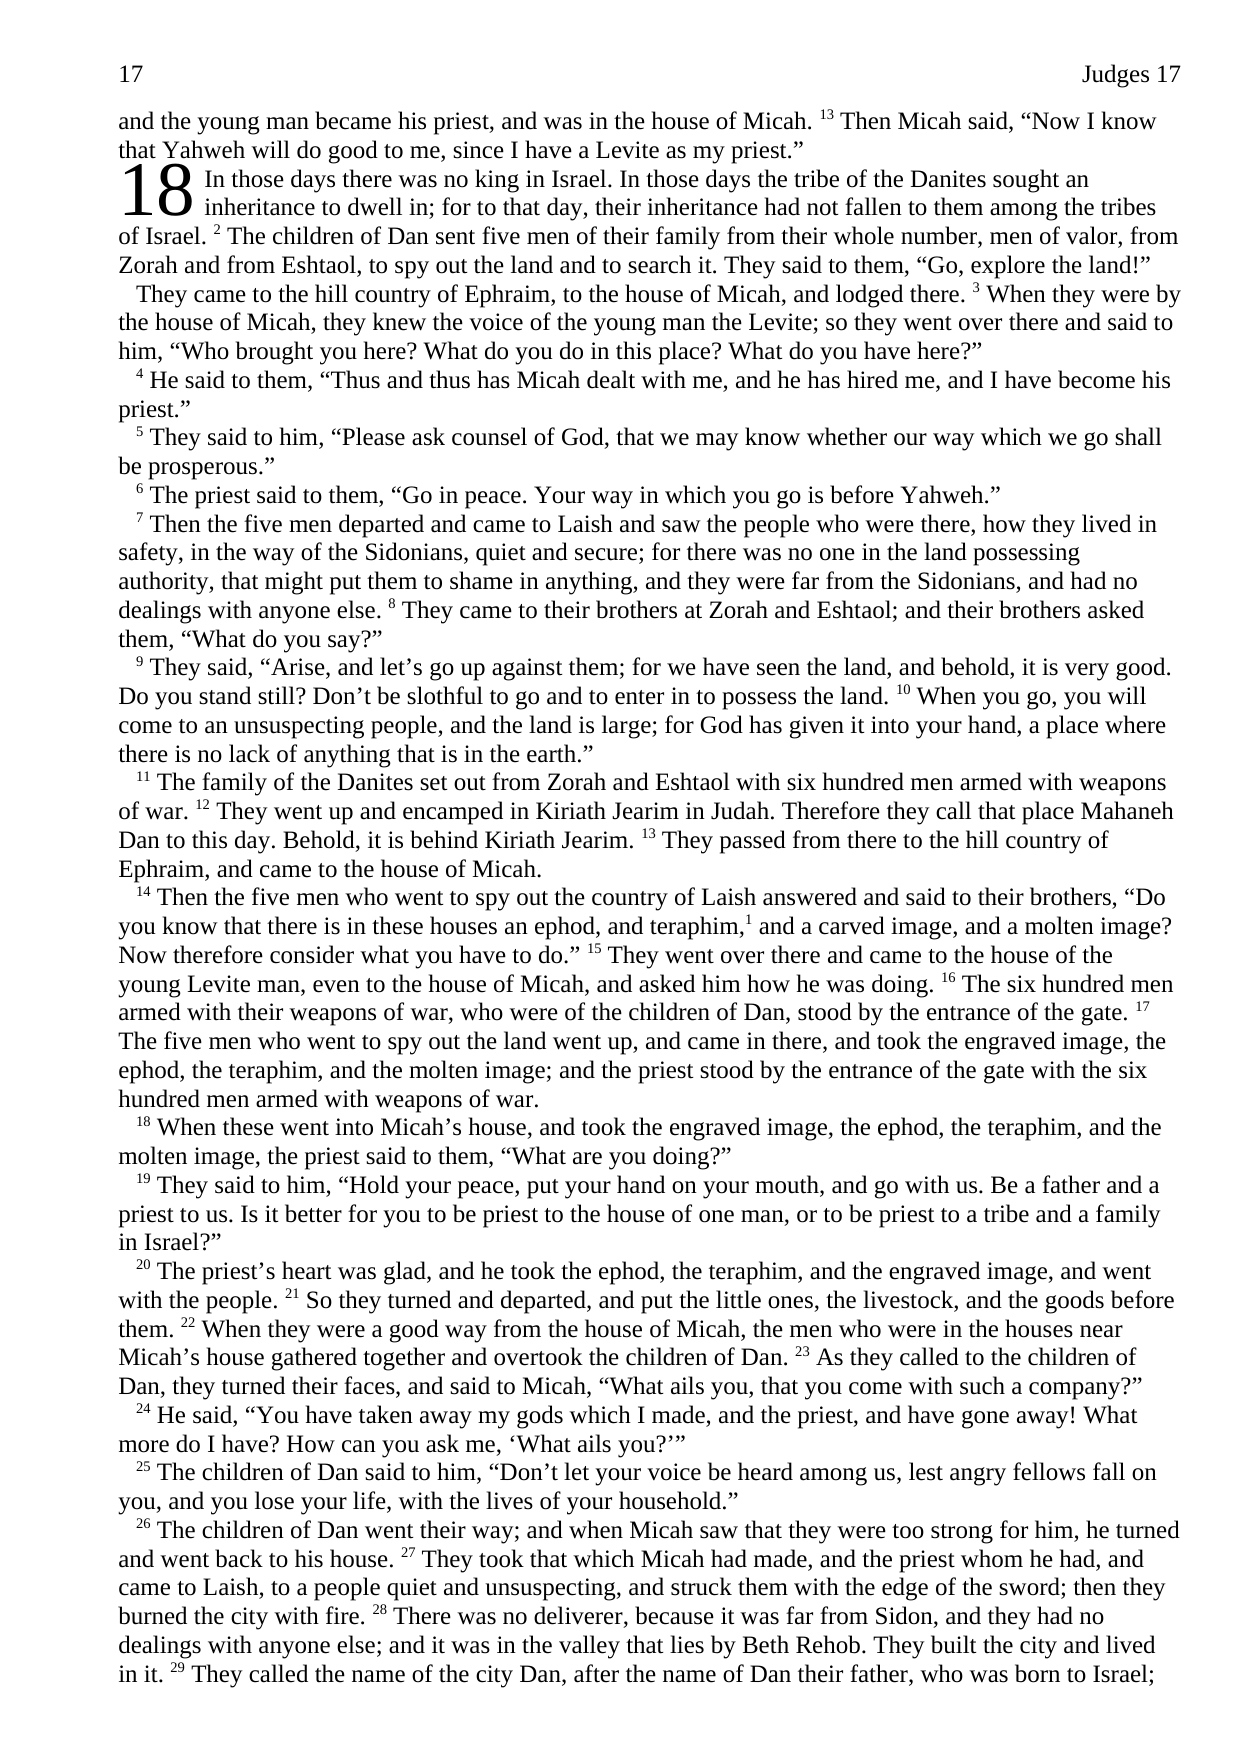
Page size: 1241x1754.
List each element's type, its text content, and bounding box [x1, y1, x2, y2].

text 7 Then the five men departed and came to Laish and saw the people who were there, how they lived in safety, in the way of the Sidonians, quiet and secure; for there was no one in the land possessing authority, that might put them to shame in anything, and they were far from the Sidonians, and had no dealings with anyone else. 8 They came to their brothers at Zorah and Eshtaol; and their brothers asked them, “What do you say?” [118, 509, 1181, 652]
text 26 The children of Dan went their way; and when Micah saw that they were too strong for him, he turned and went back to his house. 27 They took that which Micah had made, and the priest whom he had, and came to Laish, to a people quiet and unsuspecting, and struck them with the edge of the sword; then they burned the city with fire. 28 There was no deliverer, because it was far from Sidon, and they had no dealings with anyone else; and it was in the valley that lies by Beth Rehob. They built the city and lived in it. 29 They called the name of the city Dan, after the name of Dan their father, who was born to Israel; [118, 1515, 1181, 1687]
text 4 He said to them, “Thus and thus has Micah dealt with me, and he has hired me, and I have become his priest.” [118, 365, 1181, 422]
text They came to the hill country of Ephraim, to the house of Micah, and lodged there. 3 When they were by the house of Micah, they knew the voice of the young man the Levite; so they went over there and said to him, “Who brought you here? What do you do in this place? What do you have here?” [118, 279, 1181, 365]
text 19 They said to him, “Hold your peace, put your hand on your mouth, and go with us. Be a father and a priest to us. Is it better for you to be priest to the house of one man, or to be priest to a tribe and a family in Israel?” [118, 1170, 1181, 1256]
text and the young man became his priest, and was in the house of Micah. 13 Then Micah said, “Now I know that Yahweh will do good to me, since I have a Levite as my priest.” [118, 106, 1181, 164]
text 14 Then the five men who went to spy out the country of Laish answered and said to their brothers, “Do you know that there is in these houses an ephod, and teraphim,1 and a carved image, and a molten image? Now therefore consider what you have to do.” 15 They went over there and came to the house of the young Levite man, even to the house of Micah, and asked him how he was doing. 16 The six hundred men armed with their weapons of war, who were of the children of Dan, stood by the entrance of the gate. 17 The five men who went to spy out the land went up, and came in there, and took the engraved image, the ephod, the teraphim, and the molten image; and the priest stood by the entrance of the gate with the six hundred men armed with weapons of war. [118, 882, 1181, 1112]
text 24 He said, “You have taken away my gods which I made, and the priest, and have gone away! What more do I have? How can you ask me, ‘What ails you?’” [118, 1400, 1181, 1457]
text 25 The children of Dan said to him, “Don’t let your voice be heard among us, lest angry fellows fall on you, and you lose your life, with the lives of your household.” [118, 1457, 1181, 1515]
text 18 When these went into Micah’s house, and took the engraved image, the ephod, the teraphim, and the molten image, the priest said to them, “What are you doing?” [118, 1112, 1181, 1170]
text 11 The family of the Danites set out from Zorah and Eshtaol with six hundred men armed with weapons of war. 12 They went up and encamped in Kiriath Jearim in Judah. Therefore they call that place Mahaneh Dan to this day. Behold, it is behind Kiriath Jearim. 13 They passed from there to the hill country of Ephraim, and came to the house of Micah. [118, 767, 1181, 882]
text 6 The priest said to them, “Go in peace. Your way in which you go is before Yahweh.” [118, 480, 1181, 509]
text 5 They said to him, “Please ask counsel of God, that we may know whether our way which we go shall be prosperous.” [118, 422, 1181, 480]
text 20 The priest’s heart was glad, and he took the ephod, the teraphim, and the engraved image, and went with the people. 21 So they turned and departed, and put the little ones, the livestock, and the goods before them. 22 When they were a good way from the house of Micah, the men who were in the houses near Micah’s house gathered together and overtook the children of Dan. 23 As they called to the children of Dan, they turned their faces, and said to Micah, “What ails you, that you come with such a company?” [118, 1256, 1181, 1400]
text 18In those days there was no king in Israel. In those days the tribe of the Danites sought an inheritance to dwell in; for to that day, their inheritance had not fallen to them among the tribes of Israel. 2 The children of Dan sent five men of their family from their whole number, men of valor, from Zorah and from Eshtaol, to spy out the land and to search it. They said to them, “Go, explore the land!” [118, 164, 1181, 279]
text 9 They said, “Arise, and let’s go up against them; for we have seen the land, and behold, it is very good. Do you stand still? Don’t be slothful to go and to enter in to possess the land. 10 When you go, you will come to an unsuspecting people, and the land is large; for God has given it into your hand, a place where there is no lack of anything that is in the earth.” [118, 652, 1181, 767]
